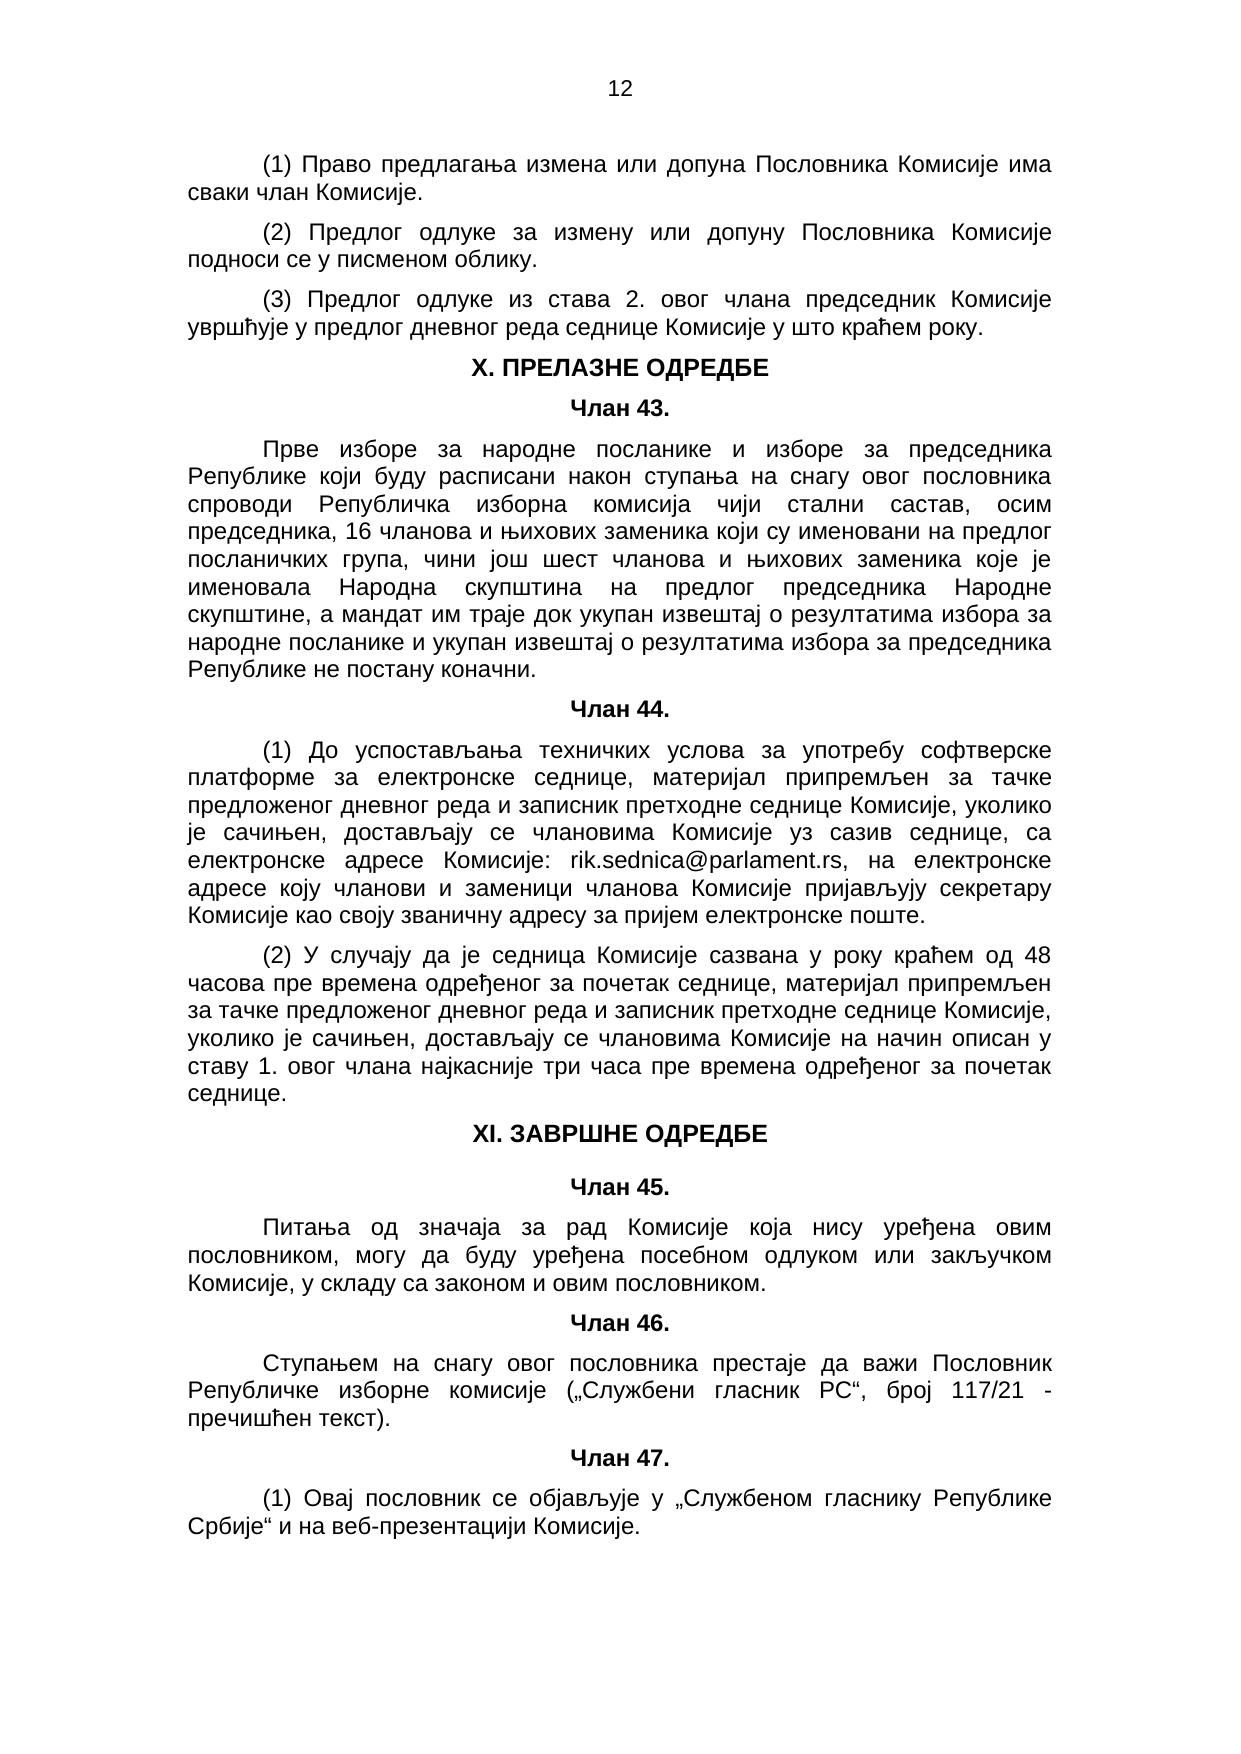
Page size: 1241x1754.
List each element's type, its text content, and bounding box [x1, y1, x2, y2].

text Члан 45. [187, 1173, 1053, 1201]
text X. ПРЕЛАЗНЕ ОДРЕДБЕ [187, 353, 1053, 382]
text (1) Овај пословник се објављује у „Службеном гласнику Републике Србије“ и на веб-презентацији Комисије. [187, 1484, 1053, 1539]
text (3) Предлог одлуке из става 2. овог члана председник Комисије увршћује у предлог дневног реда седнице Комисије у што краћем року. [187, 285, 1053, 341]
text (2) Предлог одлуке за измену или допуну Пословника Комисије подноси се у писменом облику. [187, 218, 1053, 273]
text Члан 44. [187, 695, 1053, 723]
text (1) До успостављања техничких услова за употребу софтверске платформе за електронске седнице, материјал припремљен за тачке предложеног дневног реда и записник претходне седнице Комисије, уколико је сачињен, достављају се члановима Комисије уз сазив седнице, са електронске адресе Комисије: rik.sednica@parlament.rs, на електронске адресе коју чланови и заменици чланова Комисије пријављују секретару Комисије као своју званичну адресу за пријем електронске поште. [187, 736, 1053, 929]
text Члан 47. [187, 1444, 1053, 1472]
text Члан 46. [187, 1308, 1053, 1336]
text Ступањем на снагу овог пословника престаје да важи Пословник Републичке изборне комисије („Службени гласник РС“, број 117/21 - пречишћен текст). [187, 1349, 1053, 1431]
text Питања од значаја за рад Комисије која нису уређена овим пословником, могу да буду уређена посебном одлуком или закључком Комисије, у складу са законом и овим пословником. [187, 1213, 1053, 1296]
text Члан 43. [187, 394, 1053, 422]
text (2) У случају да је седница Комисије сазвана у року краћем од 48 часова пре времена одређеног за почетак седнице, материјал припремљен за тачке предложеног дневног реда и записник претходне седнице Комисије, уколико је сачињен, достављају се члановима Комисије на начин описан у ставу 1. овог члана најкасније три часа пре времена одређеног за почетак седнице. [187, 941, 1053, 1107]
text XI. ЗАВРШНЕ ОДРЕДБЕ [187, 1119, 1053, 1148]
text (1) Право предлагања измена или допуна Пословника Комисије има сваки члан Комисије. [187, 150, 1053, 205]
text Прве изборе за народне посланике и изборе за председника Републике који буду расписани након ступања на снагу овог пословника спроводи Републичка изборна комисија чији стални састав, осим председника, 16 чланова и њихових заменика који су именовани на предлог посланичких група, чини још шест чланова и њихових заменика које је именовала Народна скупштина на предлог председника Народне скупштине, а мандат им траје док укупан извештај о резултатима избора за народне посланике и укупан извештај о резултатима избора за председника Републике не постану коначни. [187, 434, 1053, 683]
